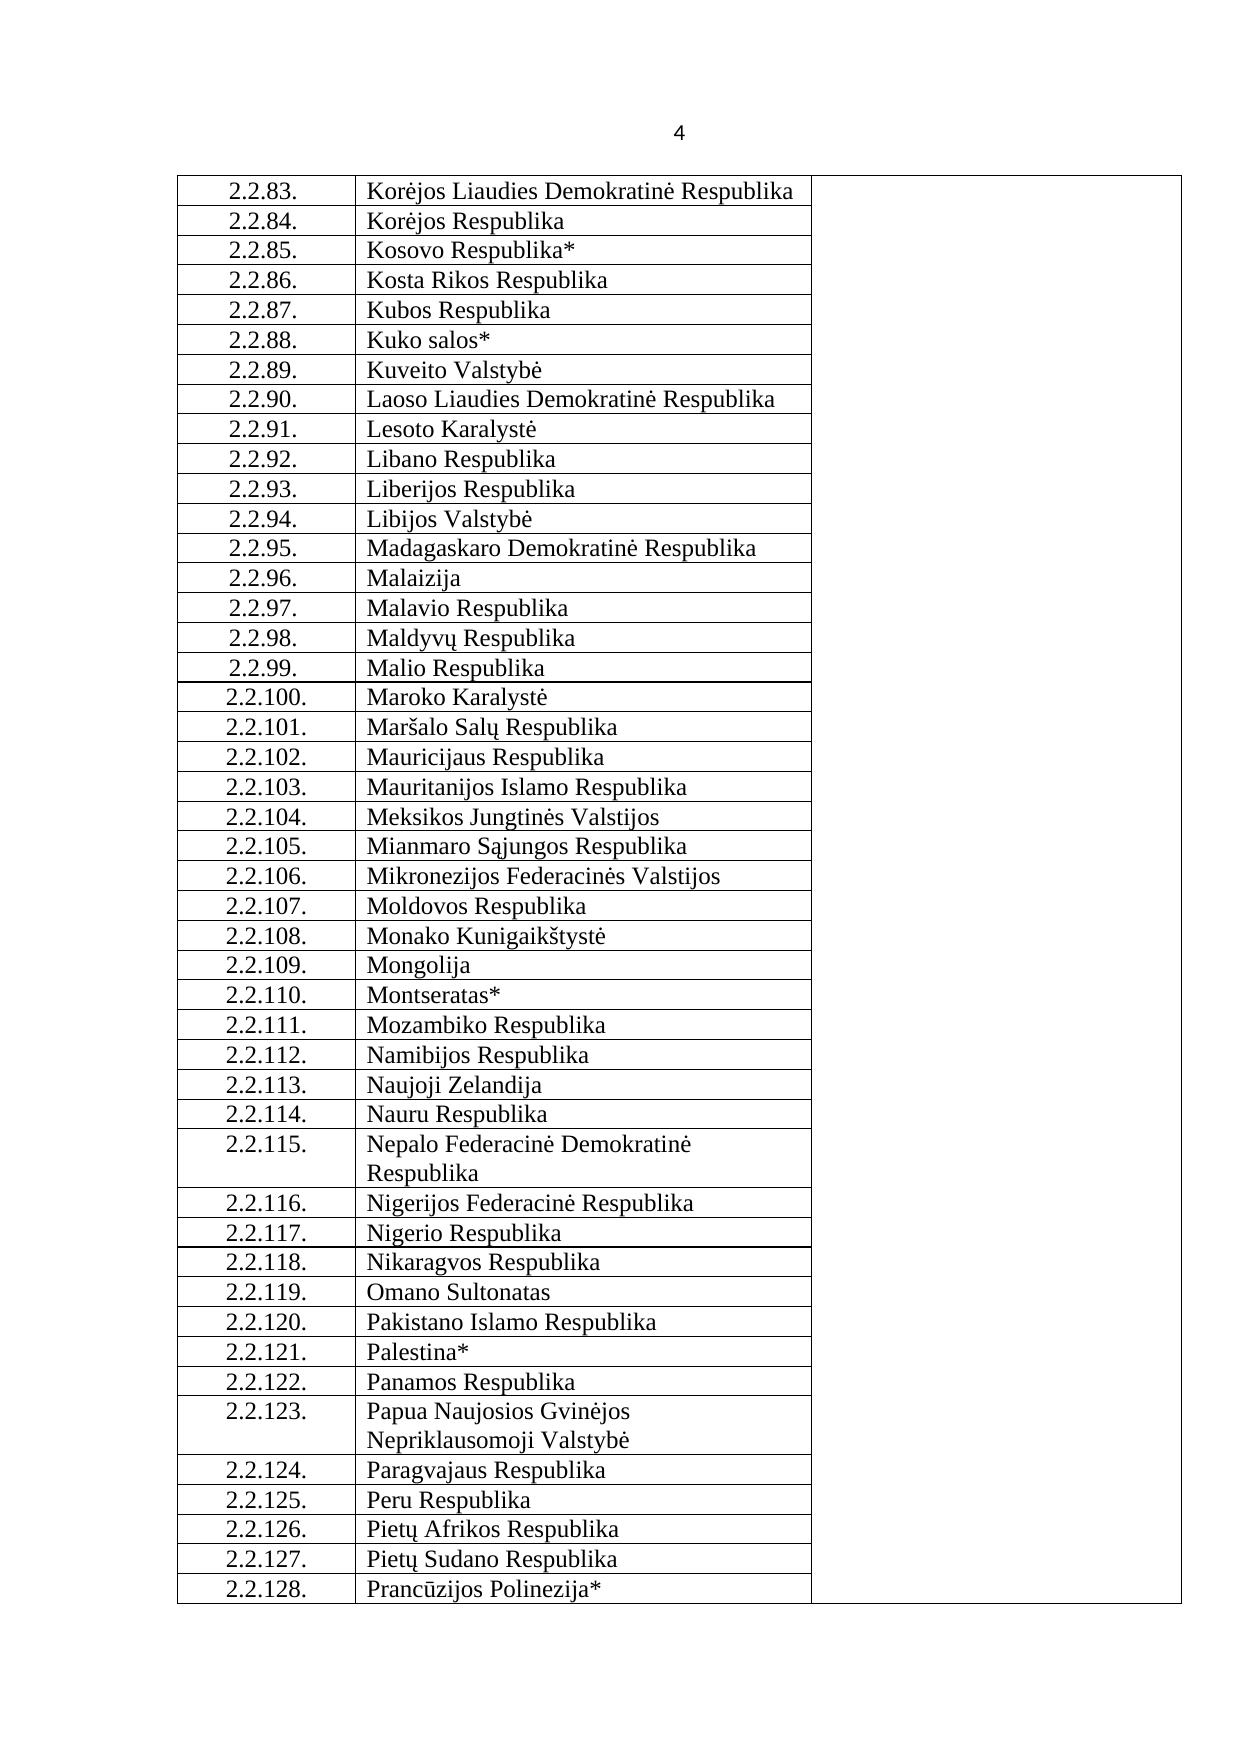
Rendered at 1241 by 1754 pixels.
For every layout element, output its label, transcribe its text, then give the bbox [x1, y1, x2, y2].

table_cell 2.2.98. [178, 623, 355, 652]
table_cell Mozambiko Respublika [356, 1010, 811, 1039]
table_cell 2.2.119. [178, 1277, 355, 1306]
table_cell 2.2.113. [178, 1070, 355, 1098]
table_cell 2.2.86. [178, 265, 355, 294]
table_cell Maldyvų Respublika [356, 623, 811, 652]
table_cell Prancūzijos Polinezija* [356, 1574, 811, 1603]
table_cell 2.2.97. [178, 593, 355, 622]
table_cell Madagaskaro Demokratinė Respublika [356, 534, 811, 562]
table_cell Nigerio Respublika [356, 1218, 811, 1246]
table_cell Mikronezijos Federacinės Valstijos [356, 861, 811, 890]
table_cell 2.2.96. [178, 563, 355, 592]
table_cell 2.2.107. [178, 891, 355, 920]
table_cell 2.2.124. [178, 1455, 355, 1484]
table_cell Peru Respublika [356, 1485, 811, 1513]
table_cell 2.2.122. [178, 1367, 355, 1395]
table_cell Mianmaro Sąjungos Respublika [356, 831, 811, 860]
table_cell Pietų Afrikos Respublika [356, 1515, 811, 1543]
table_cell 2.2.114. [178, 1100, 355, 1128]
table_cell Kosovo Respublika* [356, 236, 811, 264]
table_cell 2.2.109. [178, 951, 355, 979]
table_cell Laoso Liaudies Demokratinė Respublika [356, 385, 811, 413]
table_cell Panamos Respublika [356, 1367, 811, 1395]
table_cell Malaizija [356, 563, 811, 592]
table_cell 2.2.87. [178, 295, 355, 324]
table_cell 2.2.110. [178, 980, 355, 1009]
table_cell Kuveito Valstybė [356, 355, 811, 383]
table_cell [812, 176, 1181, 1603]
table_cell 2.2.83. [178, 176, 355, 205]
table_cell Mauricijaus Respublika [356, 742, 811, 771]
table_cell Maroko Karalystė [356, 683, 811, 711]
table_cell 2.2.99. [178, 653, 355, 681]
table_cell Nauru Respublika [356, 1100, 811, 1128]
table_cell Meksikos Jungtinės Valstijos [356, 802, 811, 830]
table_cell Korėjos Liaudies Demokratinė Respublika [356, 176, 811, 205]
table_cell 2.2.89. [178, 355, 355, 383]
table_cell 2.2.111. [178, 1010, 355, 1039]
table_cell Mauritanijos Islamo Respublika [356, 772, 811, 801]
table_cell 2.2.115. [178, 1129, 355, 1187]
table_cell Malio Respublika [356, 653, 811, 681]
table_cell 2.2.88. [178, 325, 355, 354]
table_cell Kuko salos* [356, 325, 811, 354]
table_cell Kosta Rikos Respublika [356, 265, 811, 294]
table_cell Pietų Sudano Respublika [356, 1544, 811, 1573]
table_cell 2.2.106. [178, 861, 355, 890]
table_cell Moldovos Respublika [356, 891, 811, 920]
table_cell Kubos Respublika [356, 295, 811, 324]
table_cell 2.2.126. [178, 1515, 355, 1543]
table_cell 2.2.94. [178, 504, 355, 532]
table_cell Naujoji Zelandija [356, 1070, 811, 1098]
table_cell Mongolija [356, 951, 811, 979]
table_cell Nepalo Federacinė Demokratinė Respublika [356, 1129, 811, 1187]
table_cell 2.2.121. [178, 1337, 355, 1366]
table_cell Malavio Respublika [356, 593, 811, 622]
table_cell 2.2.91. [178, 414, 355, 443]
table_cell Libano Respublika [356, 444, 811, 473]
table_cell 2.2.90. [178, 385, 355, 413]
table_cell Papua Naujosios Gvinėjos Nepriklausomoji Valstybė [356, 1396, 811, 1454]
table_cell 2.2.118. [178, 1248, 355, 1276]
table_cell 2.2.103. [178, 772, 355, 801]
table_cell 2.2.104. [178, 802, 355, 830]
table_cell Pakistano Islamo Respublika [356, 1307, 811, 1336]
table_cell 2.2.112. [178, 1040, 355, 1069]
table_cell 2.2.93. [178, 474, 355, 503]
table_cell 2.2.95. [178, 534, 355, 562]
table_cell Palestina* [356, 1337, 811, 1366]
table_cell 2.2.108. [178, 921, 355, 949]
table_cell 2.2.100. [178, 683, 355, 711]
table_cell Nikaragvos Respublika [356, 1248, 811, 1276]
table_cell Paragvajaus Respublika [356, 1455, 811, 1484]
table_cell Libijos Valstybė [356, 504, 811, 532]
table_cell Liberijos Respublika [356, 474, 811, 503]
table_cell 2.2.116. [178, 1188, 355, 1217]
table_cell Lesoto Karalystė [356, 414, 811, 443]
table_cell 2.2.117. [178, 1218, 355, 1246]
table_cell 2.2.128. [178, 1574, 355, 1603]
table_cell 2.2.92. [178, 444, 355, 473]
table_cell 2.2.85. [178, 236, 355, 264]
table_cell 2.2.127. [178, 1544, 355, 1573]
table_cell Korėjos Respublika [356, 206, 811, 234]
table_cell Maršalo Salų Respublika [356, 712, 811, 741]
table_cell 2.2.125. [178, 1485, 355, 1513]
table_cell Monako Kunigaikštystė [356, 921, 811, 949]
table_cell 2.2.123. [178, 1396, 355, 1454]
table_cell Omano Sultonatas [356, 1277, 811, 1306]
table_cell 2.2.101. [178, 712, 355, 741]
table_cell 2.2.105. [178, 831, 355, 860]
table_cell 2.2.84. [178, 206, 355, 234]
table_cell Namibijos Respublika [356, 1040, 811, 1069]
table_cell Nigerijos Federacinė Respublika [356, 1188, 811, 1217]
table_cell 2.2.120. [178, 1307, 355, 1336]
table_cell 2.2.102. [178, 742, 355, 771]
table_cell Montseratas* [356, 980, 811, 1009]
